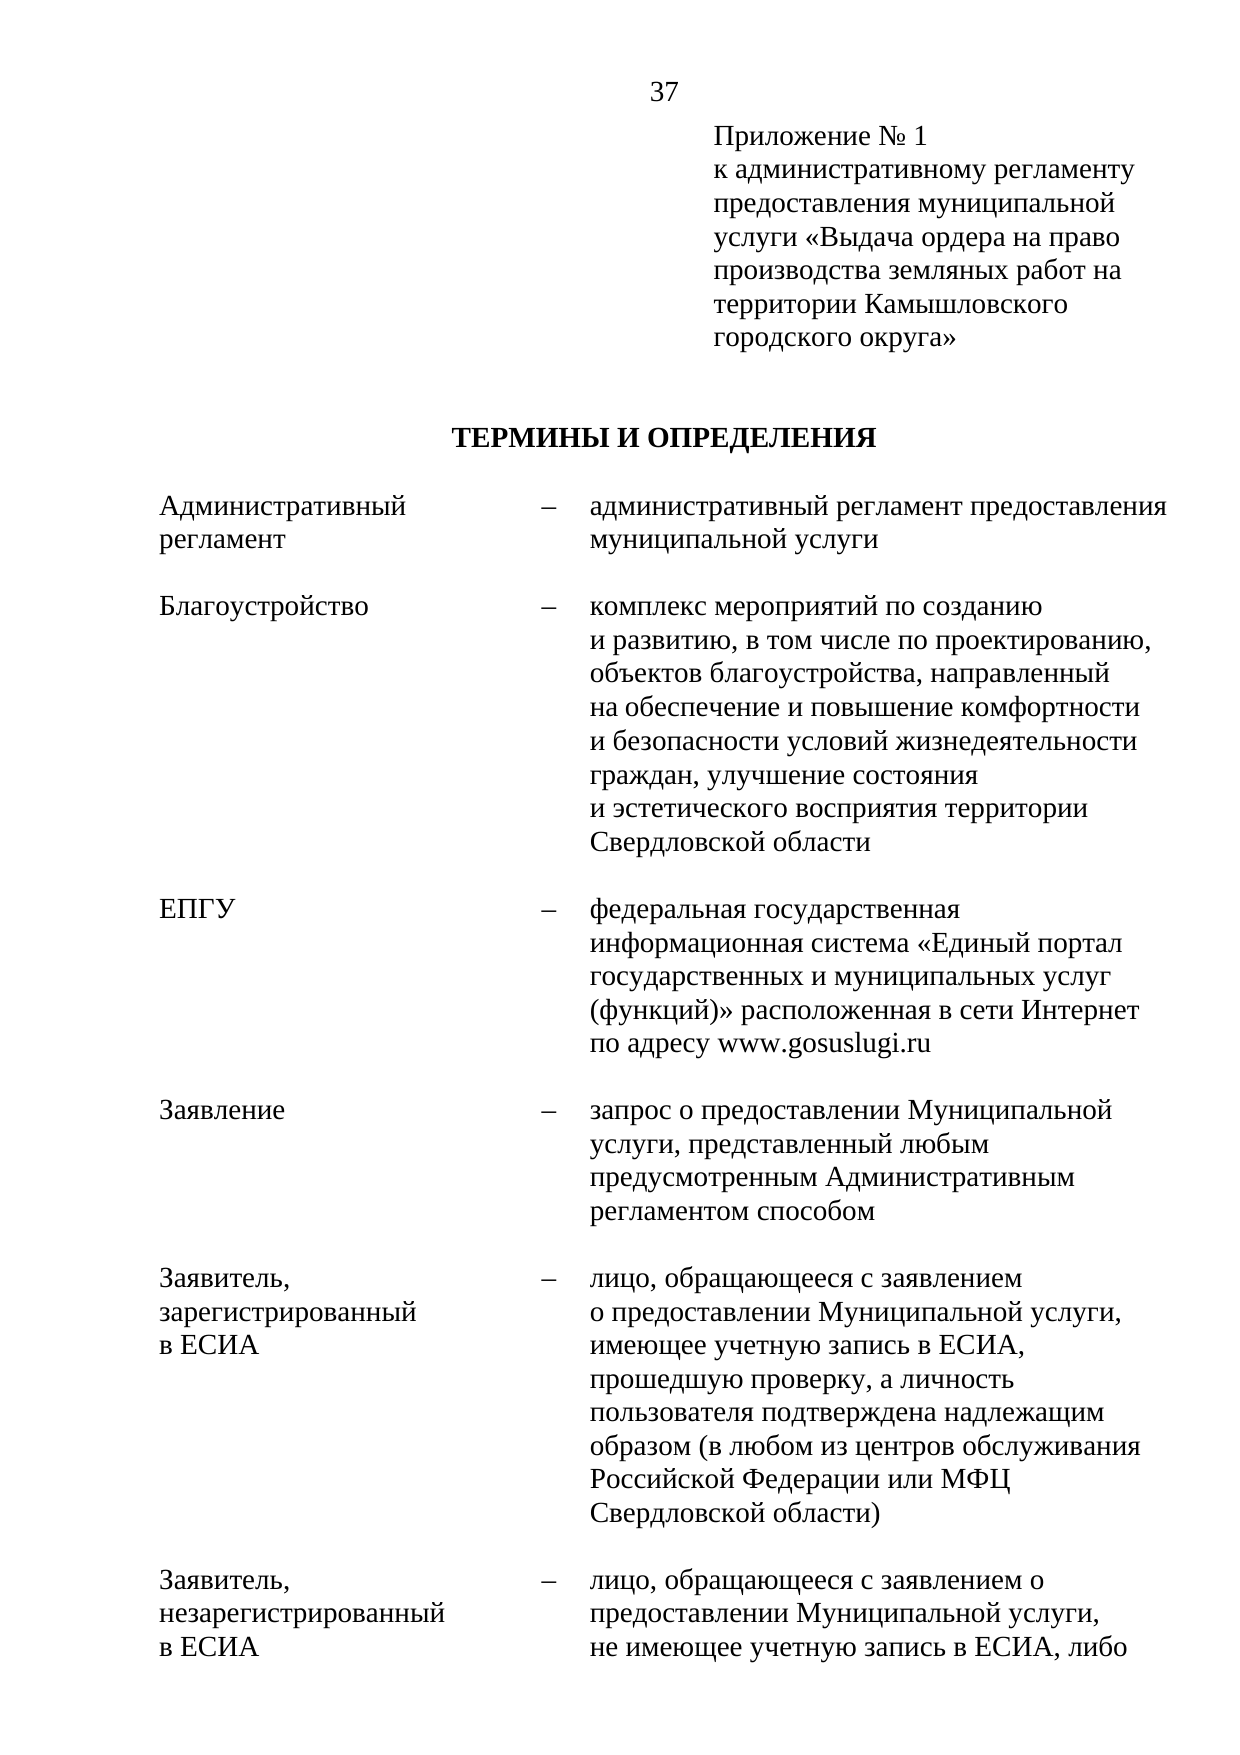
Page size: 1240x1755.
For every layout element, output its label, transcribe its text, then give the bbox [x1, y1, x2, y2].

table_cell комплекс мероприятий по созданию и развитию, в том числе по проектированию, объектов благоустройства, направленный на обеспечение и повышение комфортности и безопасности условий жизнедеятельности граждан, улучшение состояния и эстетического восприятия территории Свердловской области [578, 588, 1185, 891]
table_cell лицо, обращающееся с заявлением о предоставлении Муниципальной услуги, не имеющее учетную запись в ЕСИА, либо [578, 1562, 1185, 1663]
text к административному регламенту предоставления муниципальной услуги «Выдача ордера на право производства земляных работ на территории Камышловского городского округа» [713, 152, 1181, 353]
table_cell Заявление [148, 1093, 519, 1260]
table_cell – [519, 1260, 578, 1562]
table_cell ЕПГУ [148, 891, 519, 1092]
table_cell запрос о предоставлении Муниципальной услуги, представленный любым предусмотренным Административным регламентом способом [578, 1093, 1185, 1260]
table_cell Благоустройство [148, 588, 519, 891]
table_cell – [519, 588, 578, 891]
table_cell Заявитель, незарегистрированный в ЕСИА [148, 1562, 519, 1663]
table_cell лицо, обращающееся с заявлением о предоставлении Муниципальной услуги, имеющее учетную запись в ЕСИА, прошедшую проверку, а личность пользователя подтверждена надлежащим образом (в любом из центров обслуживания Российской Федерации или МФЦ Свердловской области) [578, 1260, 1185, 1562]
table_cell – [519, 1093, 578, 1260]
table_header административный регламент предоставления муниципальной услуги [578, 488, 1185, 588]
text Приложение № 1 [713, 118, 1181, 152]
table_header Административный регламент [148, 488, 519, 588]
table_cell – [519, 1562, 578, 1663]
text Термины и определения [148, 420, 1181, 453]
table_cell федеральная государственная информационная система «Единый портал государственных и муниципальных услуг (функций)» расположенная в сети Интернет по адресу www.gosuslugi.ru [578, 891, 1185, 1092]
table_header – [519, 488, 578, 588]
table_cell Заявитель, зарегистрированный в ЕСИА [148, 1260, 519, 1562]
table_cell – [519, 891, 578, 1092]
